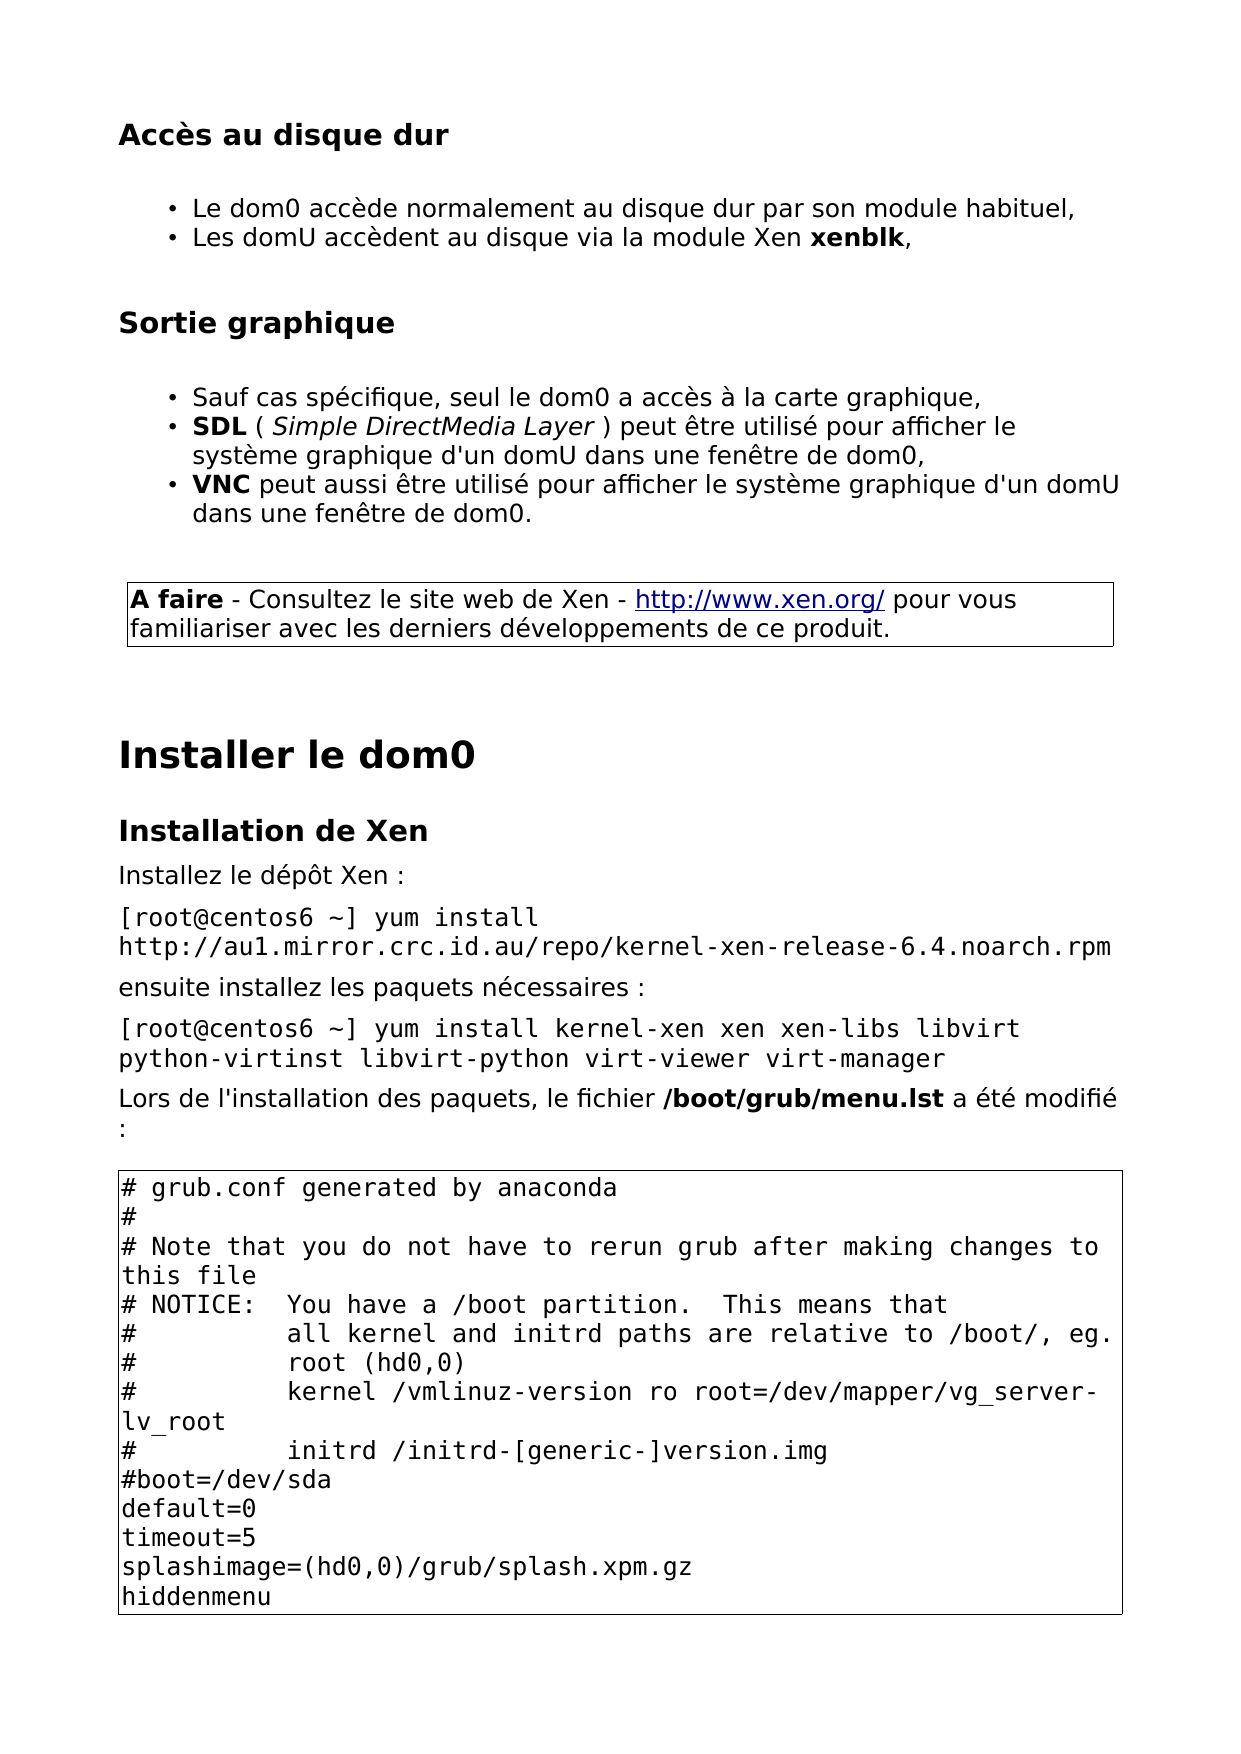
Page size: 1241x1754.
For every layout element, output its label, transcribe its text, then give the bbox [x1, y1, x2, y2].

subtitle Installer le dom0 [118, 733, 1122, 777]
table_header A faire - Consultez le site web de Xen - http://www.xen.org/ pour vous familiariser avec les derniers développements de ce produit. [128, 583, 1113, 646]
subtitle Sortie graphique [118, 307, 1122, 341]
text [root@centos6 ~] yum install kernel-xen xen xen-libs libvirt python-virtinst libvirt-python virt-viewer virt-manager [118, 1014, 1122, 1073]
table_header # grub.conf generated by anaconda # # Note that you do not have to rerun grub after making changes to this file # NOTICE: You have a /boot partition. This means that # all kernel and initrd paths are relative to /boot/, eg. # root (hd0,0) # kernel /vmlinuz-version ro root=/dev/mapper/vg_server-lv_root # initrd /initrd-[generic-]version.img #boot=/dev/sda default=0 timeout=5 splashimage=(hd0,0)/grub/splash.xpm.gz hiddenmenu [119, 1171, 1122, 1614]
text ensuite installez les paquets nécessaires : [118, 973, 1122, 1002]
subtitle Accès au disque dur [118, 118, 1122, 152]
text Installez le dépôt Xen : [118, 861, 1122, 890]
list Les domU accèdent au disque via la module Xen xenblk, [177, 223, 1122, 252]
subtitle Installation de Xen [118, 815, 1122, 849]
text Lors de l'installation des paquets, le fichier /boot/grub/menu.lst a été modifié : [118, 1085, 1122, 1143]
list VNC peut aussi être utilisé pour afficher le système graphique d'un domU dans une fenêtre de dom0. [177, 470, 1122, 529]
list SDL ( Simple DirectMedia Layer ) peut être utilisé pour afficher le système graphique d'un domU dans une fenêtre de dom0, [177, 412, 1122, 470]
list Sauf cas spécifique, seul le dom0 a accès à la carte graphique, [177, 383, 1122, 412]
text [root@centos6 ~] yum install http://au1.mirror.crc.id.au/repo/kernel-xen-release-6.4.noarch.rpm [118, 903, 1122, 961]
list Le dom0 accède normalement au disque dur par son module habituel, [177, 194, 1122, 223]
